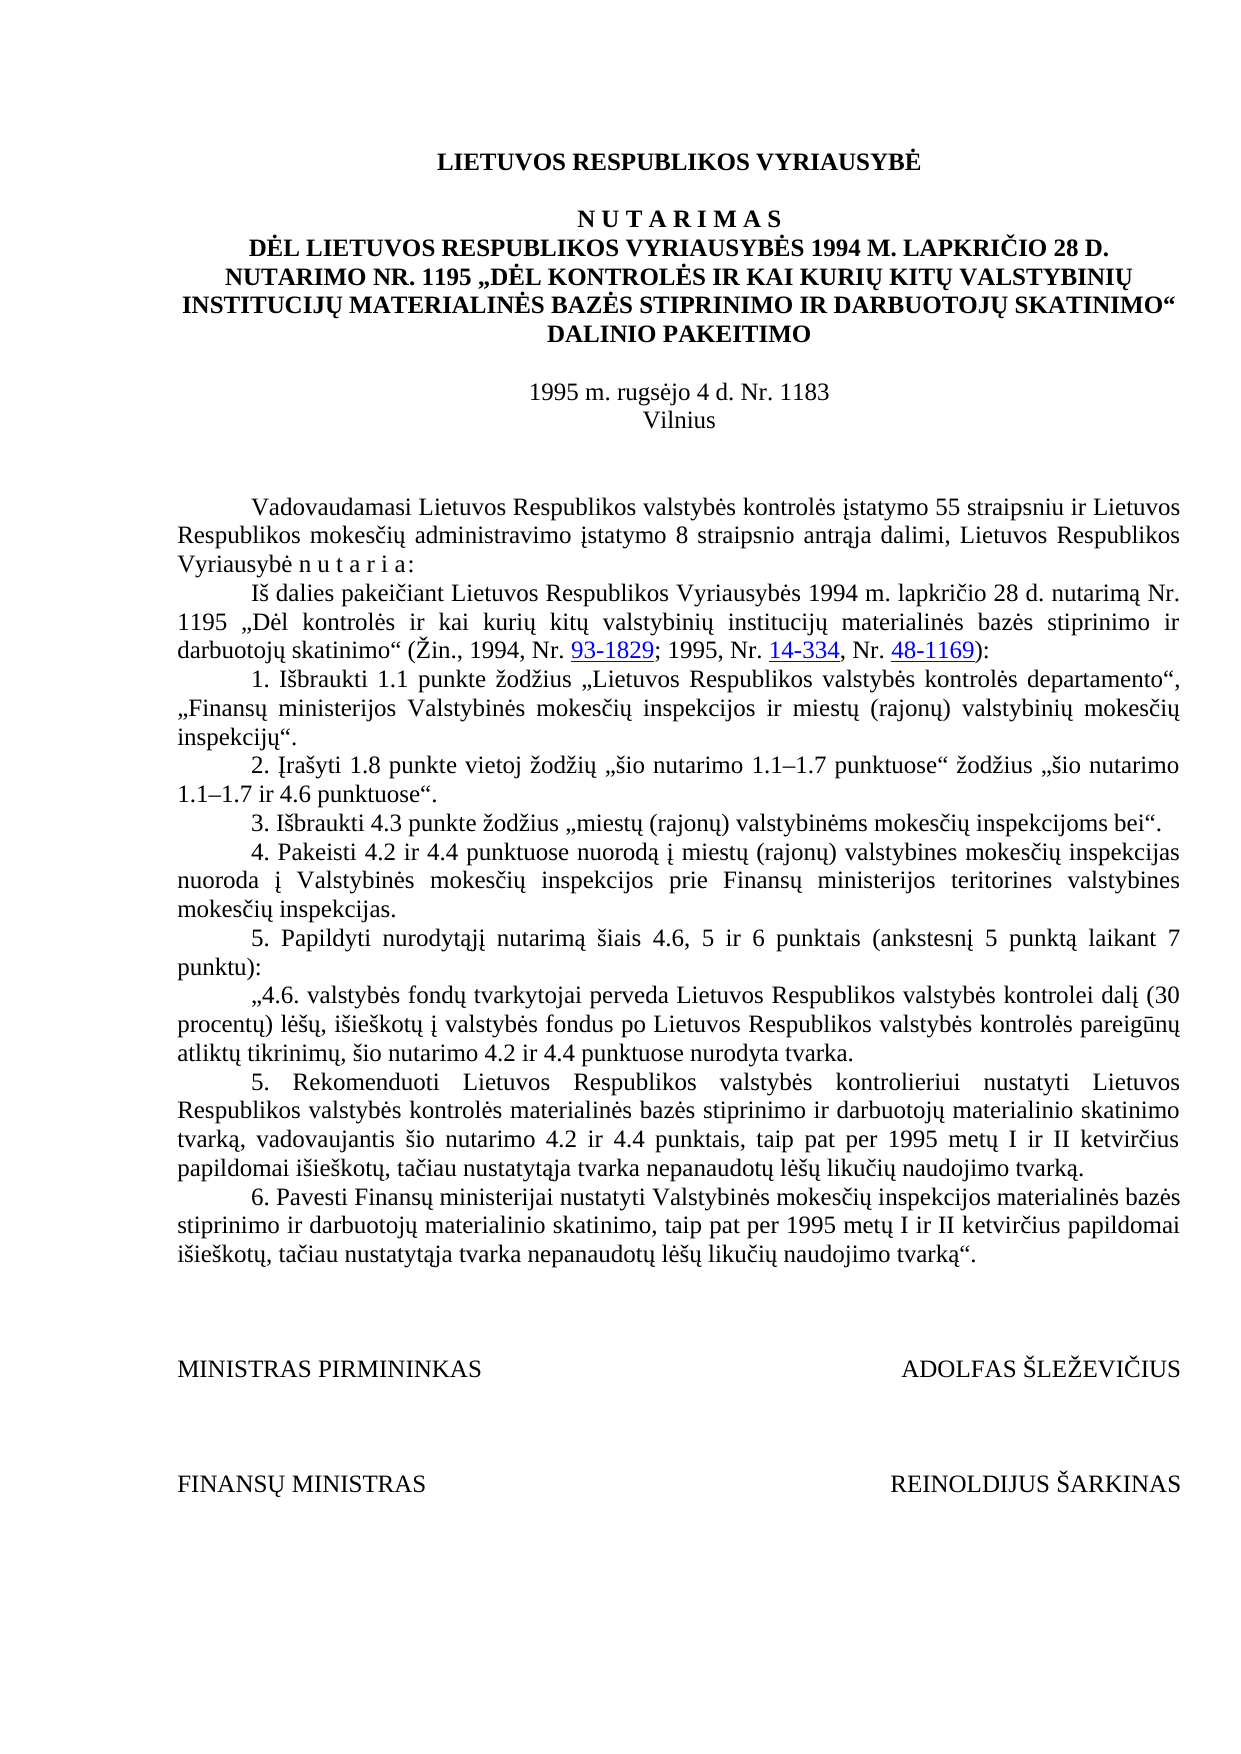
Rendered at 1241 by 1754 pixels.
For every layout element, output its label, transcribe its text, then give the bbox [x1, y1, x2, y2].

text 5. Rekomenduoti Lietuvos Respublikos valstybės kontrolieriui nustatyti Lietuvos Respublikos valstybės kontrolės materialinės bazės stiprinimo ir darbuotojų materialinio skatinimo tvarką, vadovaujantis šio nutarimo 4.2 ir 4.4 punktais, taip pat per 1995 metų I ir II ketvirčius papildomai išieškotų, tačiau nustatytąja tvarka nepanaudotų lėšų likučių naudojimo tvarką. [177, 1067, 1181, 1182]
text MINISTRAS PIRMININKAS ADOLFAS ŠLEŽEVIČIUS [177, 1354, 1181, 1383]
text 2. Įrašyti 1.8 punkte vietoj žodžių „šio nutarimo 1.1–1.7 punktuose“ žodžius „šio nutarimo 1.1–1.7 ir 4.6 punktuose“. [177, 751, 1181, 808]
text 3. Išbraukti 4.3 punkte žodžius „miestų (rajonų) valstybinėms mokesčių inspekcijoms bei“. [177, 808, 1181, 837]
text DĖL LIETUVOS RESPUBLIKOS VYRIAUSYBĖS 1994 M. LAPKRIČIO 28 D. NUTARIMO NR. 1195 „DĖL KONTROLĖS IR KAI KURIŲ KITŲ VALSTYBINIŲ INSTITUCIJŲ MATERIALINĖS BAZĖS STIPRINIMO IR DARBUOTOJŲ SKATINIMO“ DALINIO PAKEITIMO [177, 233, 1181, 348]
text FINANSŲ MINISTRAS REINOLDIJUS ŠARKINAS [177, 1469, 1181, 1498]
text 6. Pavesti Finansų ministerijai nustatyti Valstybinės mokesčių inspekcijos materialinės bazės stiprinimo ir darbuotojų materialinio skatinimo, taip pat per 1995 metų I ir II ketvirčius papildomai išieškotų, tačiau nustatytąja tvarka nepanaudotų lėšų likučių naudojimo tvarką“. [177, 1182, 1181, 1268]
text „4.6. valstybės fondų tvarkytojai perveda Lietuvos Respublikos valstybės kontrolei dalį (30 procentų) lėšų, išieškotų į valstybės fondus po Lietuvos Respublikos valstybės kontrolės pareigūnų atliktų tikrinimų, šio nutarimo 4.2 ir 4.4 punktuose nurodyta tvarka. [177, 981, 1181, 1067]
text Vadovaudamasi Lietuvos Respublikos valstybės kontrolės įstatymo 55 straipsniu ir Lietuvos Respublikos mokesčių administravimo įstatymo 8 straipsnio antrąja dalimi, Lietuvos Respublikos Vyriausybė nutaria: [177, 492, 1181, 578]
text Iš dalies pakeičiant Lietuvos Respublikos Vyriausybės 1994 m. lapkričio 28 d. nutarimą Nr. 1195 „Dėl kontrolės ir kai kurių kitų valstybinių institucijų materialinės bazės stiprinimo ir darbuotojų skatinimo“ (Žin., 1994, Nr. 93-1829; 1995, Nr. 14-334, Nr. 48-1169): [177, 578, 1181, 664]
text 1995 m. rugsėjo 4 d. Nr. 1183 [177, 377, 1181, 406]
text N U T A R I M A S [177, 204, 1181, 233]
text 5. Papildyti nurodytąjį nutarimą šiais 4.6, 5 ir 6 punktais (ankstesnį 5 punktą laikant 7 punktu): [177, 923, 1181, 981]
text 4. Pakeisti 4.2 ir 4.4 punktuose nuorodą į miestų (rajonų) valstybines mokesčių inspekcijas nuoroda į Valstybinės mokesčių inspekcijos prie Finansų ministerijos teritorines valstybines mokesčių inspekcijas. [177, 837, 1181, 923]
text 1. Išbraukti 1.1 punkte žodžius „Lietuvos Respublikos valstybės kontrolės departamento“, „Finansų ministerijos Valstybinės mokesčių inspekcijos ir miestų (rajonų) valstybinių mokesčių inspekcijų“. [177, 664, 1181, 751]
text Vilnius [177, 406, 1181, 434]
text LIETUVOS RESPUBLIKOS VYRIAUSYBĖ [177, 147, 1181, 176]
